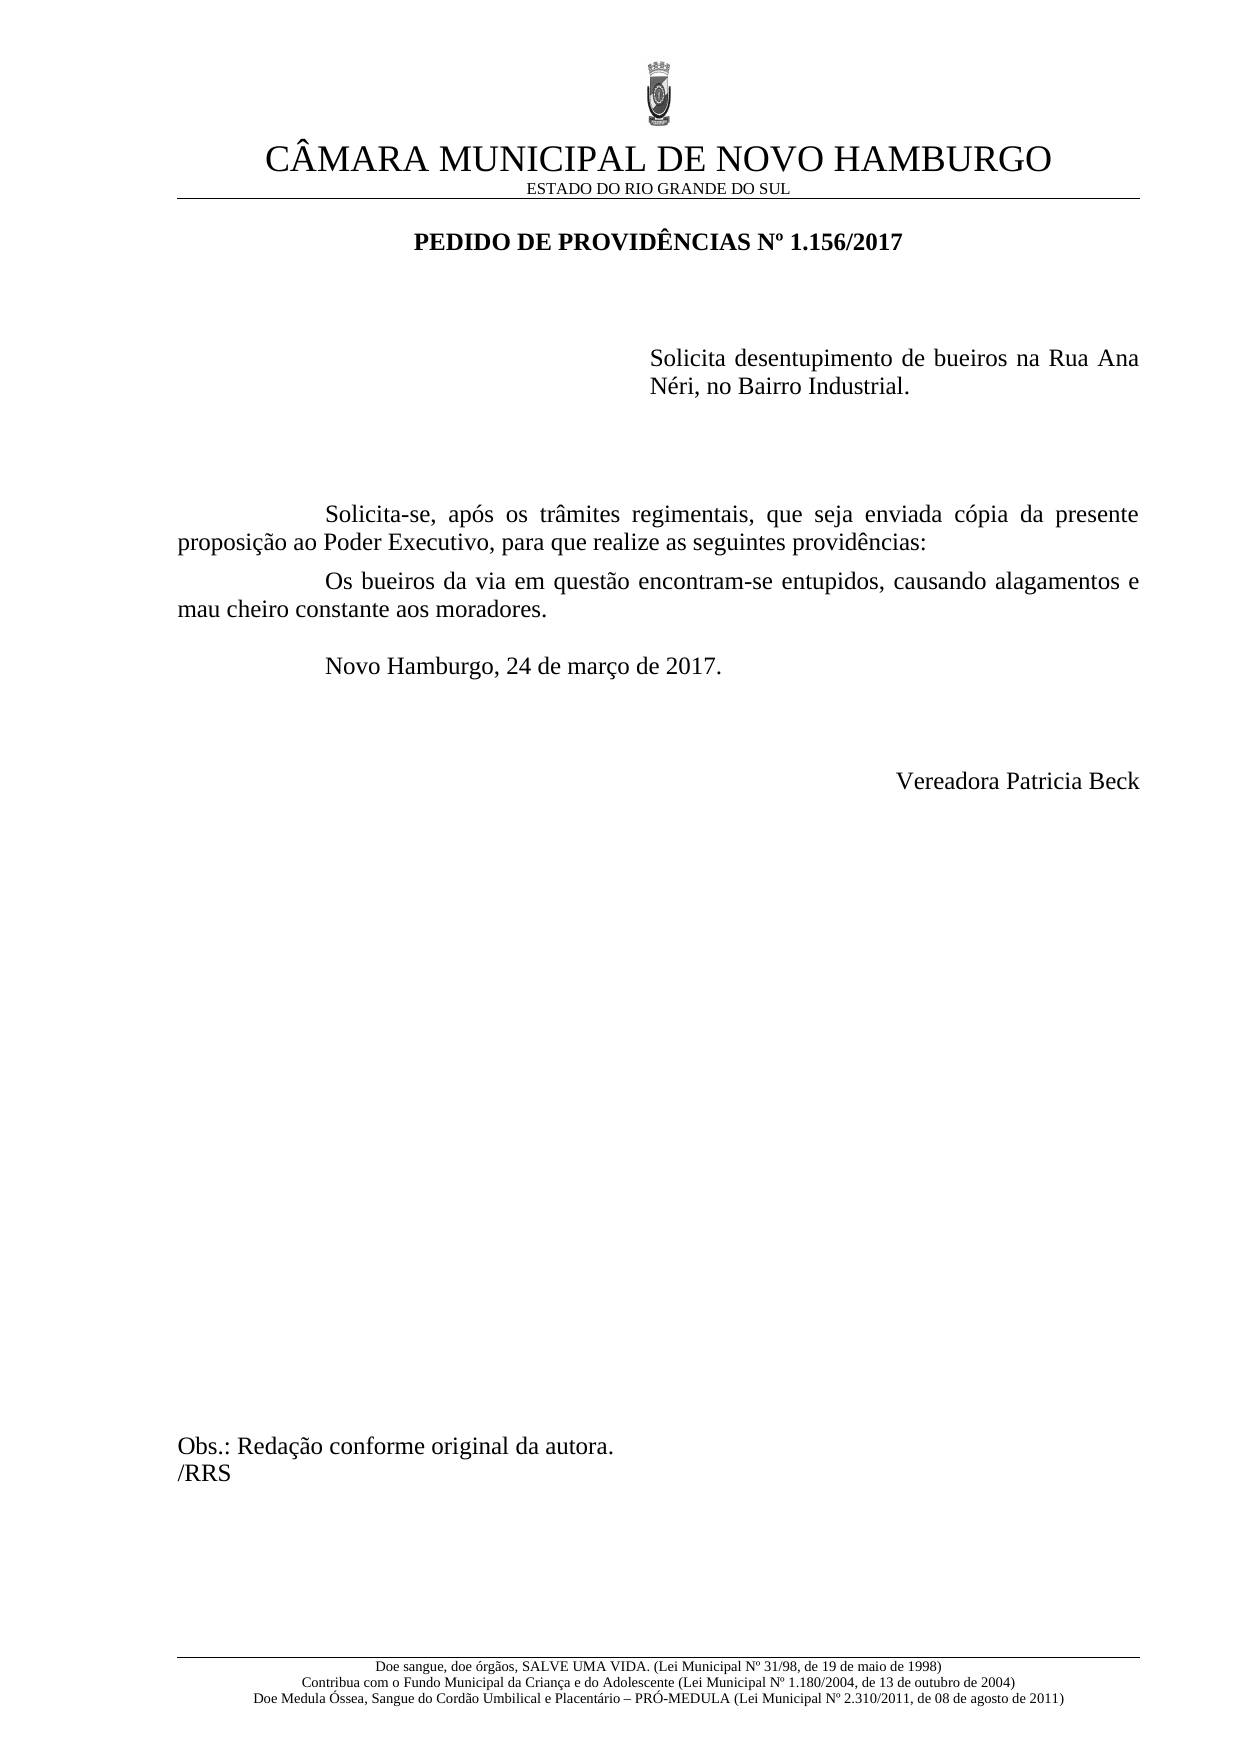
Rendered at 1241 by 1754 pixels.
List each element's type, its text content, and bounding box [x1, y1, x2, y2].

text Solicita-se, após os trâmites regimentais, que seja enviada cópia da presente proposição ao Poder Executivo, para que realize as seguintes providências: [177, 500, 1140, 556]
text Novo Hamburgo, 24 de março de 2017. [177, 652, 1140, 680]
text Obs.: Redação conforme original da autora. [177, 1432, 1140, 1459]
text Os bueiros da via em questão encontram-se entupidos, causando alagamentos e mau cheiro constante aos moradores. [177, 567, 1140, 623]
text Vereadora Patricia Beck [177, 767, 1140, 794]
text /RRS [177, 1459, 1140, 1487]
text PEDIDO DE PROVIDÊNCIAS Nº 1.156/2017 [177, 228, 1140, 256]
text Solicita desentupimento de bueiros na Rua Ana Néri, no Bairro Industrial. [649, 344, 1140, 400]
